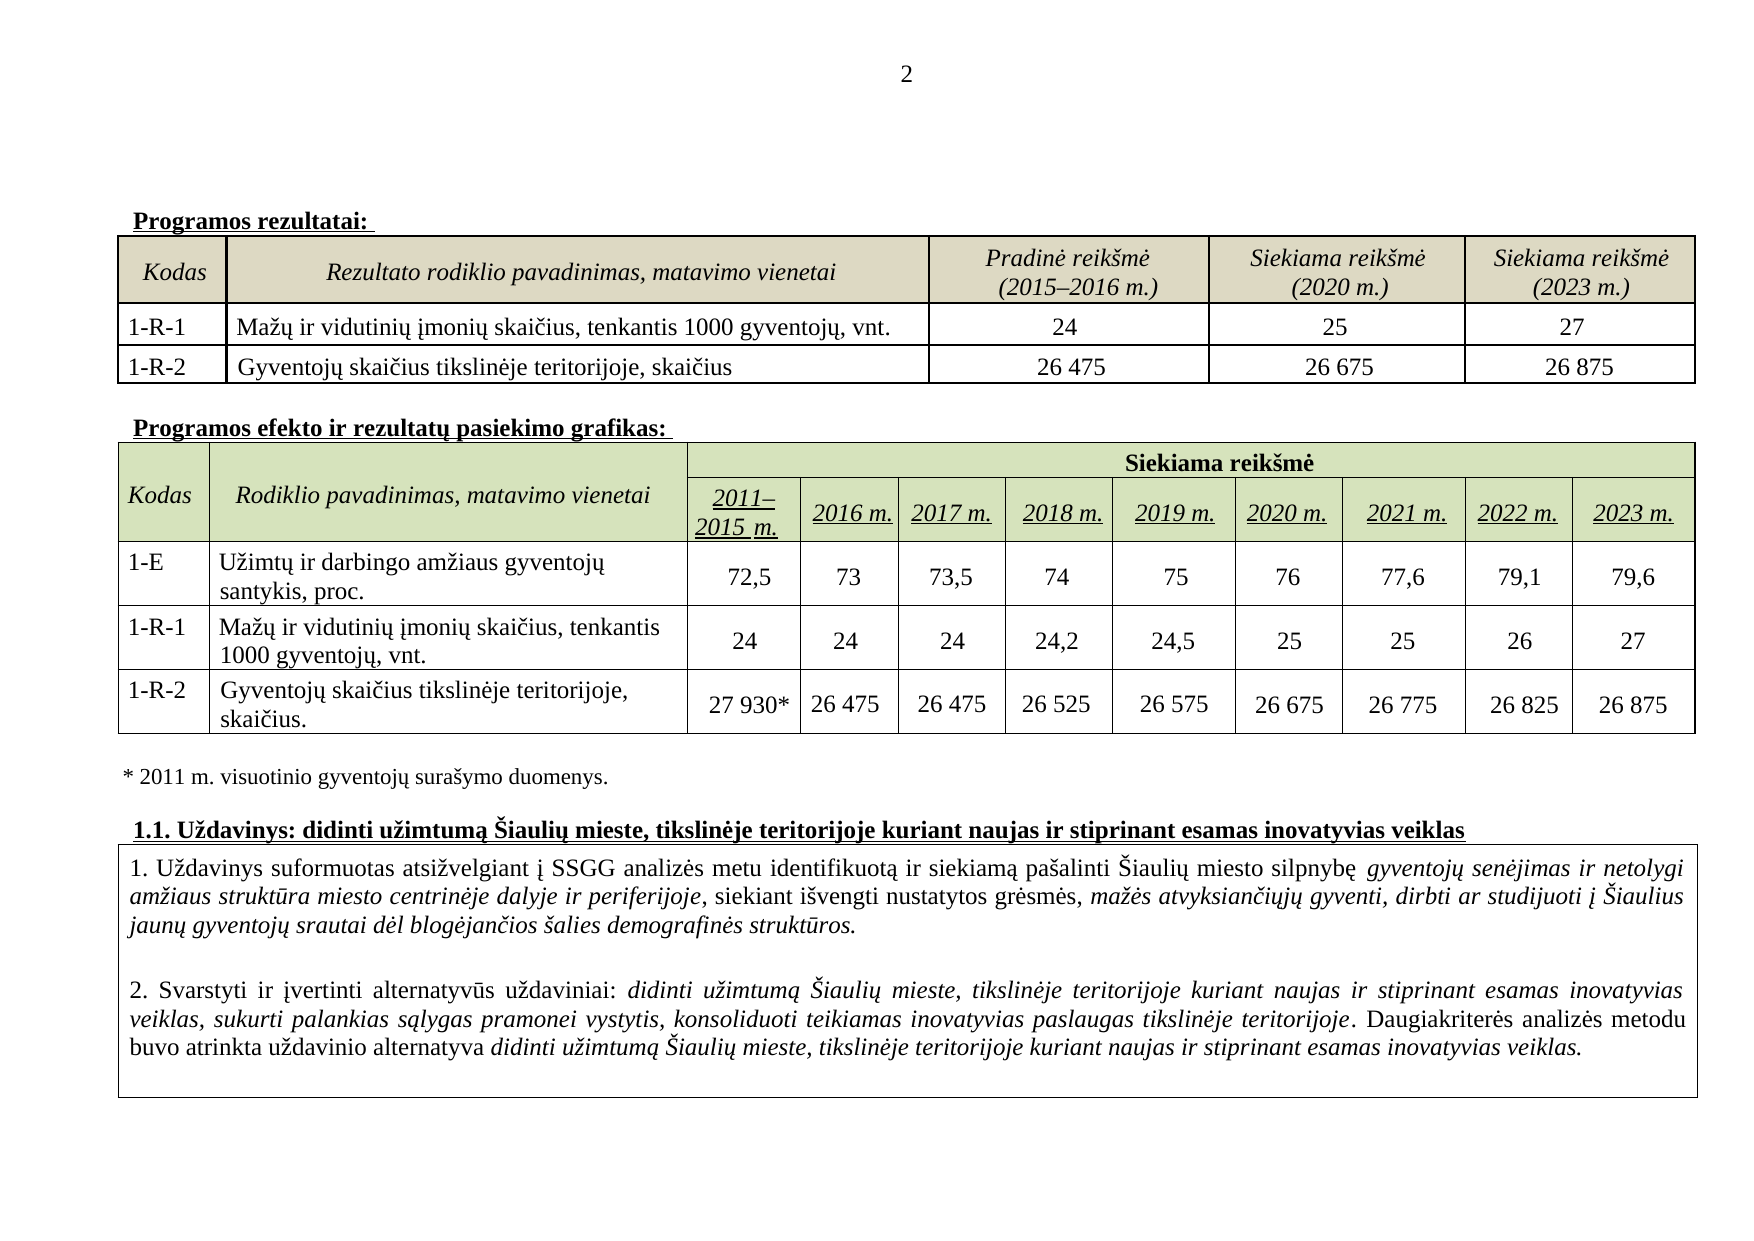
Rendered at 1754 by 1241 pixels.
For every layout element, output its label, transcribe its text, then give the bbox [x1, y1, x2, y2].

table_cell 77,6 [1343, 542, 1465, 605]
table_cell 26 675 [1236, 670, 1342, 733]
table_cell Gyventojų skaičius tikslinėje teritorijoje, skaičius [228, 346, 928, 382]
table_cell 24 [899, 606, 1005, 669]
text Programos rezultatai: [118, 206, 1742, 235]
table_cell 25 [1343, 606, 1465, 669]
table_cell 26 525 [1006, 670, 1112, 733]
table_header Siekiama reikšmė (2023 m.) [1466, 237, 1694, 302]
table_cell 26 [1466, 606, 1572, 669]
table_cell 72,5 [688, 542, 800, 605]
table_cell 1-R-2 [119, 346, 225, 382]
table_cell 26 775 [1343, 670, 1465, 733]
text * 2011 m. visuotinio gyventojų surašymo duomenys. [118, 763, 1742, 789]
table_cell 26 675 [1210, 346, 1464, 382]
table_cell 26 475 [899, 670, 1005, 733]
table_cell 73,5 [899, 542, 1005, 605]
table_cell 2023 m. [1573, 478, 1694, 541]
table_cell 2022 m. [1466, 478, 1572, 541]
table_cell 27 [1466, 304, 1694, 344]
table_cell 26 825 [1466, 670, 1572, 733]
table_cell 24 [801, 606, 898, 669]
table_cell 73 [801, 542, 898, 605]
table_cell 2019 m. [1113, 478, 1235, 541]
table_cell 24,5 [1113, 606, 1235, 669]
text Programos efekto ir rezultatų pasiekimo grafikas: [118, 413, 1742, 442]
table_header Kodas [119, 237, 225, 302]
table_cell 1-R-1 [119, 606, 209, 669]
table_cell 26 475 [930, 346, 1208, 382]
table_header Siekiama reikšmė [688, 443, 1694, 477]
table_cell 79,6 [1573, 542, 1694, 605]
table_cell 2021 m. [1343, 478, 1465, 541]
text 1.1. Uždavinys: didinti užimtumą Šiaulių mieste, tikslinėje teritorijoje kuriant naujas ir stiprinant esamas inovatyvias veiklas [118, 816, 1742, 844]
table_cell 27 [1573, 606, 1694, 669]
table_cell 24,2 [1006, 606, 1112, 669]
table_cell 1-R-1 [119, 304, 225, 344]
table_header 1. Uždavinys suformuotas atsižvelgiant į SSGG analizės metu identifikuotą ir siekiamą pašalinti Šiaulių miesto silpnybę gyventojų senėjimas ir netolygi amžiaus struktūra miesto centrinėje dalyje ir periferijoje, siekiant išvengti nustatytos grėsmės, mažės atvyksiančiųjų gyventi, dirbti ar studijuoti į Šiaulius jaunų gyventojų srautai dėl blogėjančios šalies demografinės struktūros. 2. Svarstyti ir įvertinti alternatyvūs uždaviniai: didinti užimtumą Šiaulių mieste, tikslinėje teritorijoje kuriant naujas ir stiprinant esamas inovatyvias veiklas, sukurti palankias sąlygas pramonei vystytis, konsoliduoti teikiamas inovatyvias paslaugas tikslinėje teritorijoje. Daugiakriterės analizės metodu buvo atrinkta uždavinio alternatyva didinti užimtumą Šiaulių mieste, tikslinėje teritorijoje kuriant naujas ir stiprinant esamas inovatyvias veiklas. [119, 845, 1697, 1097]
table_cell 24 [930, 304, 1208, 344]
table_header Pradinė reikšmė (2015–2016 m.) [930, 237, 1208, 302]
table_cell 26 475 [801, 670, 898, 733]
table_cell Mažų ir vidutinių įmonių skaičius, tenkantis 1000 gyventojų, vnt. [228, 304, 928, 344]
table_cell 2017 m. [899, 478, 1005, 541]
table_cell 26 575 [1113, 670, 1235, 733]
table_header Siekiama reikšmė (2020 m.) [1210, 237, 1464, 302]
table_cell 26 875 [1573, 670, 1694, 733]
table_cell 26 875 [1466, 346, 1694, 382]
table_cell 2011–2015 m. [688, 478, 800, 541]
table_cell 2018 m. [1006, 478, 1112, 541]
table_cell 75 [1113, 542, 1235, 605]
table_cell 2016 m. [801, 478, 898, 541]
table_cell 27 930* [688, 670, 800, 733]
table_header Rezultato rodiklio pavadinimas, matavimo vienetai [228, 237, 928, 302]
table_cell 76 [1236, 542, 1342, 605]
table_header Rodiklio pavadinimas, matavimo vienetai [210, 443, 687, 541]
table_cell Mažų ir vidutinių įmonių skaičius, tenkantis 1000 gyventojų, vnt. [210, 606, 687, 669]
table_cell 25 [1236, 606, 1342, 669]
table_cell 24 [688, 606, 800, 669]
table_cell 79,1 [1466, 542, 1572, 605]
table_cell Gyventojų skaičius tikslinėje teritorijoje, skaičius. [210, 670, 687, 733]
table_header Kodas [119, 443, 209, 541]
table_cell Užimtų ir darbingo amžiaus gyventojų santykis, proc. [210, 542, 687, 605]
table_cell 1-E [119, 542, 209, 605]
table_cell 1-R-2 [119, 670, 209, 733]
table_cell 74 [1006, 542, 1112, 605]
table_cell 2020 m. [1236, 478, 1342, 541]
table_cell 25 [1210, 304, 1464, 344]
